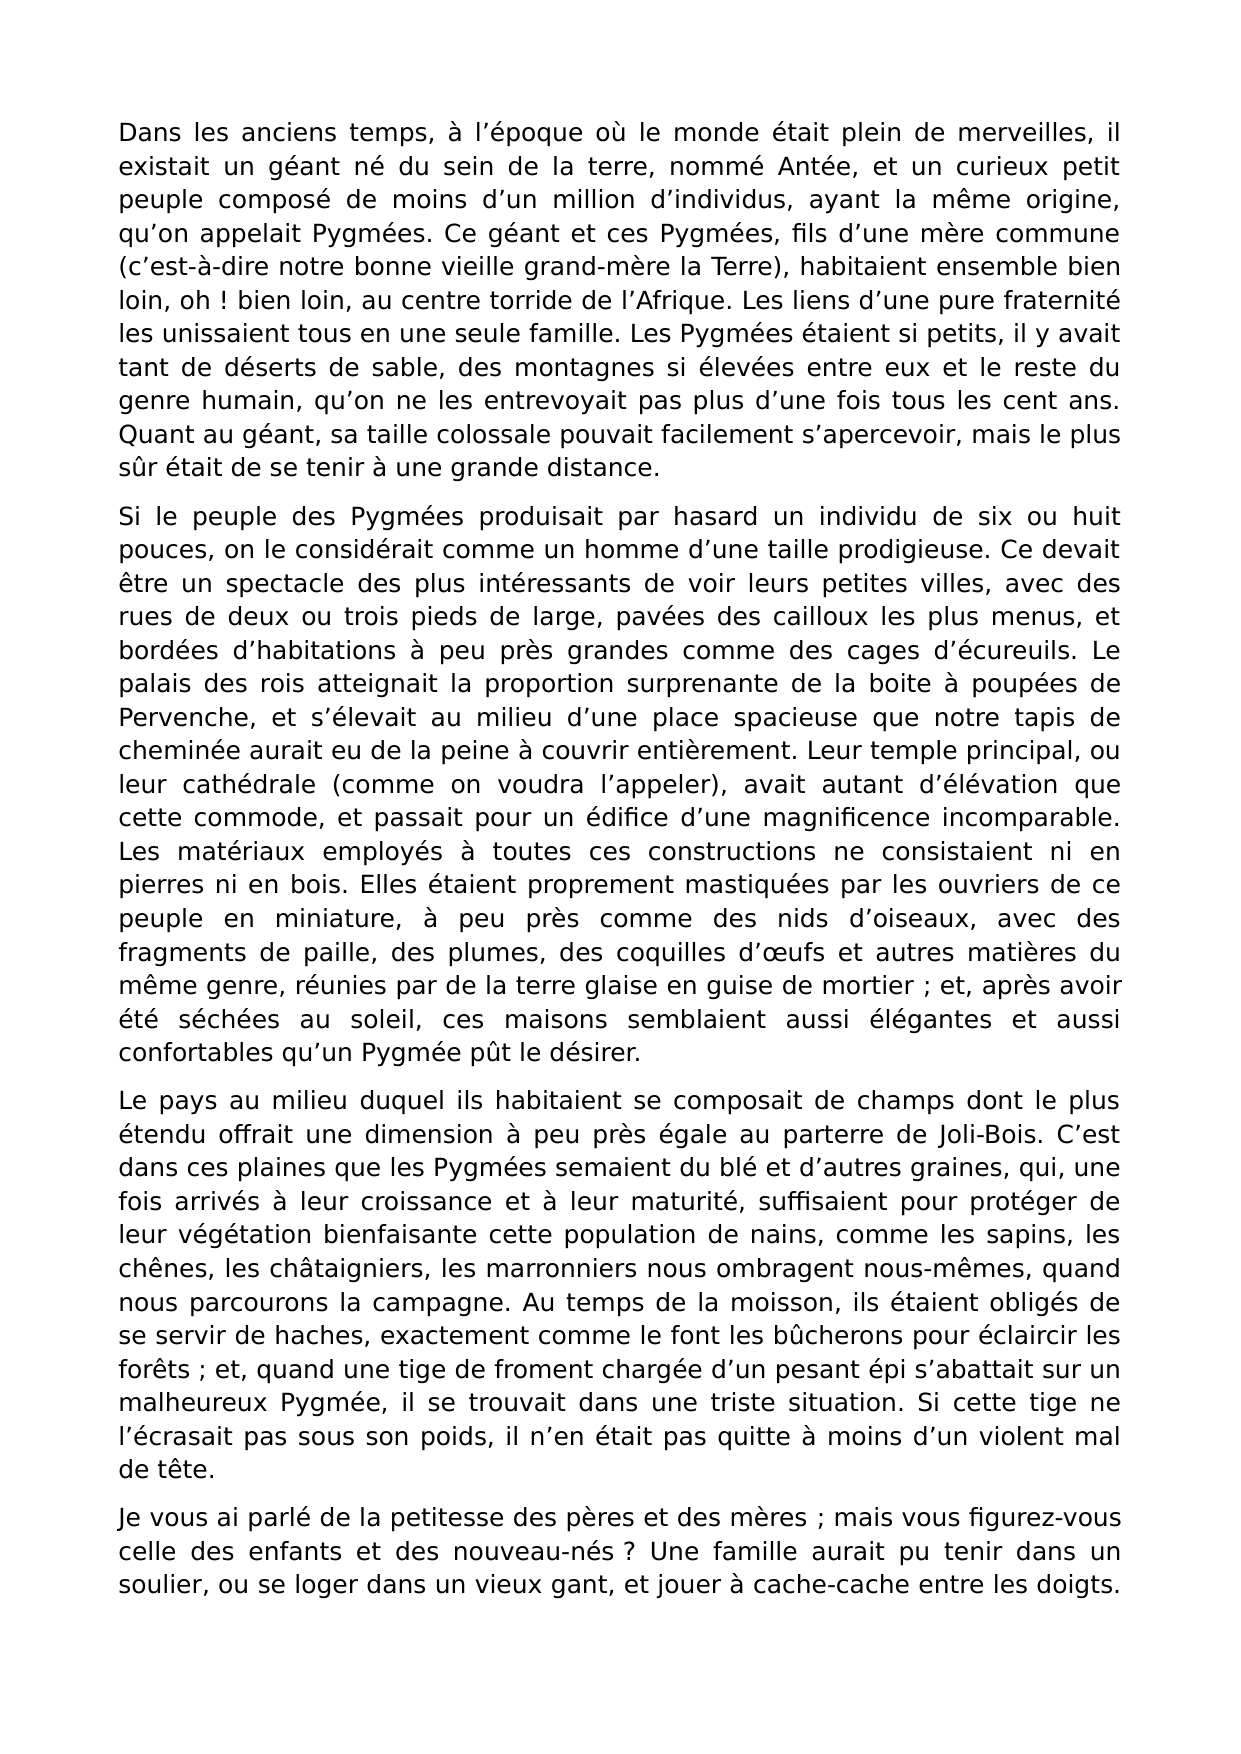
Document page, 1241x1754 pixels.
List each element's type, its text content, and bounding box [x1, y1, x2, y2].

text Le pays au milieu duquel ils habitaient se composait de champs dont le plus étendu offrait une dimension à peu près égale au parterre de Joli-Bois. C’est dans ces plaines que les Pygmées semaient du blé et d’autres graines, qui, une fois arrivés à leur croissance et à leur maturité, suffisaient pour protéger de leur végétation bienfaisante cette population de nains, comme les sapins, les chênes, les châtaigniers, les marronniers nous ombragent nous-mêmes, quand nous parcourons la campagne. Au temps de la moisson, ils étaient obligés de se servir de haches, exactement comme le font les bûcherons pour éclaircir les forêts ; et, quand une tige de froment chargée d’un pesant épi s’abattait sur un malheureux Pygmée, il se trouvait dans une triste situation. Si cette tige ne l’écrasait pas sous son poids, il n’en était pas quitte à moins d’un violent mal de tête. [118, 1086, 1122, 1484]
text Je vous ai parlé de la petitesse des pères et des mères ; mais vous figurez-vous celle des enfants et des nouveau-nés ? Une famille aurait pu tenir dans un soulier, ou se loger dans un vieux gant, et jouer à cache-cache entre les doigts. [118, 1503, 1122, 1600]
text Dans les anciens temps, à l’époque où le monde était plein de merveilles, il existait un géant né du sein de la terre, nommé Antée, et un curieux petit peuple composé de moins d’un million d’individus, ayant la même origine, qu’on appelait Pygmées. Ce géant et ces Pygmées, fils d’une mère commune (c’est-à-dire notre bonne vieille grand-mère la Terre), habitaient ensemble bien loin, oh ! bien loin, au centre torride de l’Afrique. Les liens d’une pure fraternité les unissaient tous en une seule famille. Les Pygmées étaient si petits, il y avait tant de déserts de sable, des montagnes si élevées entre eux et le reste du genre humain, qu’on ne les entrevoyait pas plus d’une fois tous les cent ans. Quant au géant, sa taille colossale pouvait facilement s’apercevoir, mais le plus sûr était de se tenir à une grande distance. [118, 118, 1122, 483]
text Si le peuple des Pygmées produisait par hasard un individu de six ou huit pouces, on le considérait comme un homme d’une taille prodigieuse. Ce devait être un spectacle des plus intéressants de voir leurs petites villes, avec des rues de deux ou trois pieds de large, pavées des cailloux les plus menus, et bordées d’habitations à peu près grandes comme des cages d’écureuils. Le palais des rois atteignait la proportion surprenante de la boite à poupées de Pervenche, et s’élevait au milieu d’une place spacieuse que notre tapis de cheminée aurait eu de la peine à couvrir entièrement. Leur temple principal, ou leur cathédrale (comme on voudra l’appeler), avait autant d’élévation que cette commode, et passait pour un édifice d’une magnificence incomparable. Les matériaux employés à toutes ces constructions ne consistaient ni en pierres ni en bois. Elles étaient proprement mastiquées par les ouvriers de ce peuple en miniature, à peu près comme des nids d’oiseaux, avec des fragments de paille, des plumes, des coquilles d’œufs et autres matières du même genre, réunies par de la terre glaise en guise de mortier ; et, après avoir été séchées au soleil, ces maisons semblaient aussi élégantes et aussi confortables qu’un Pygmée pût le désirer. [118, 502, 1122, 1067]
